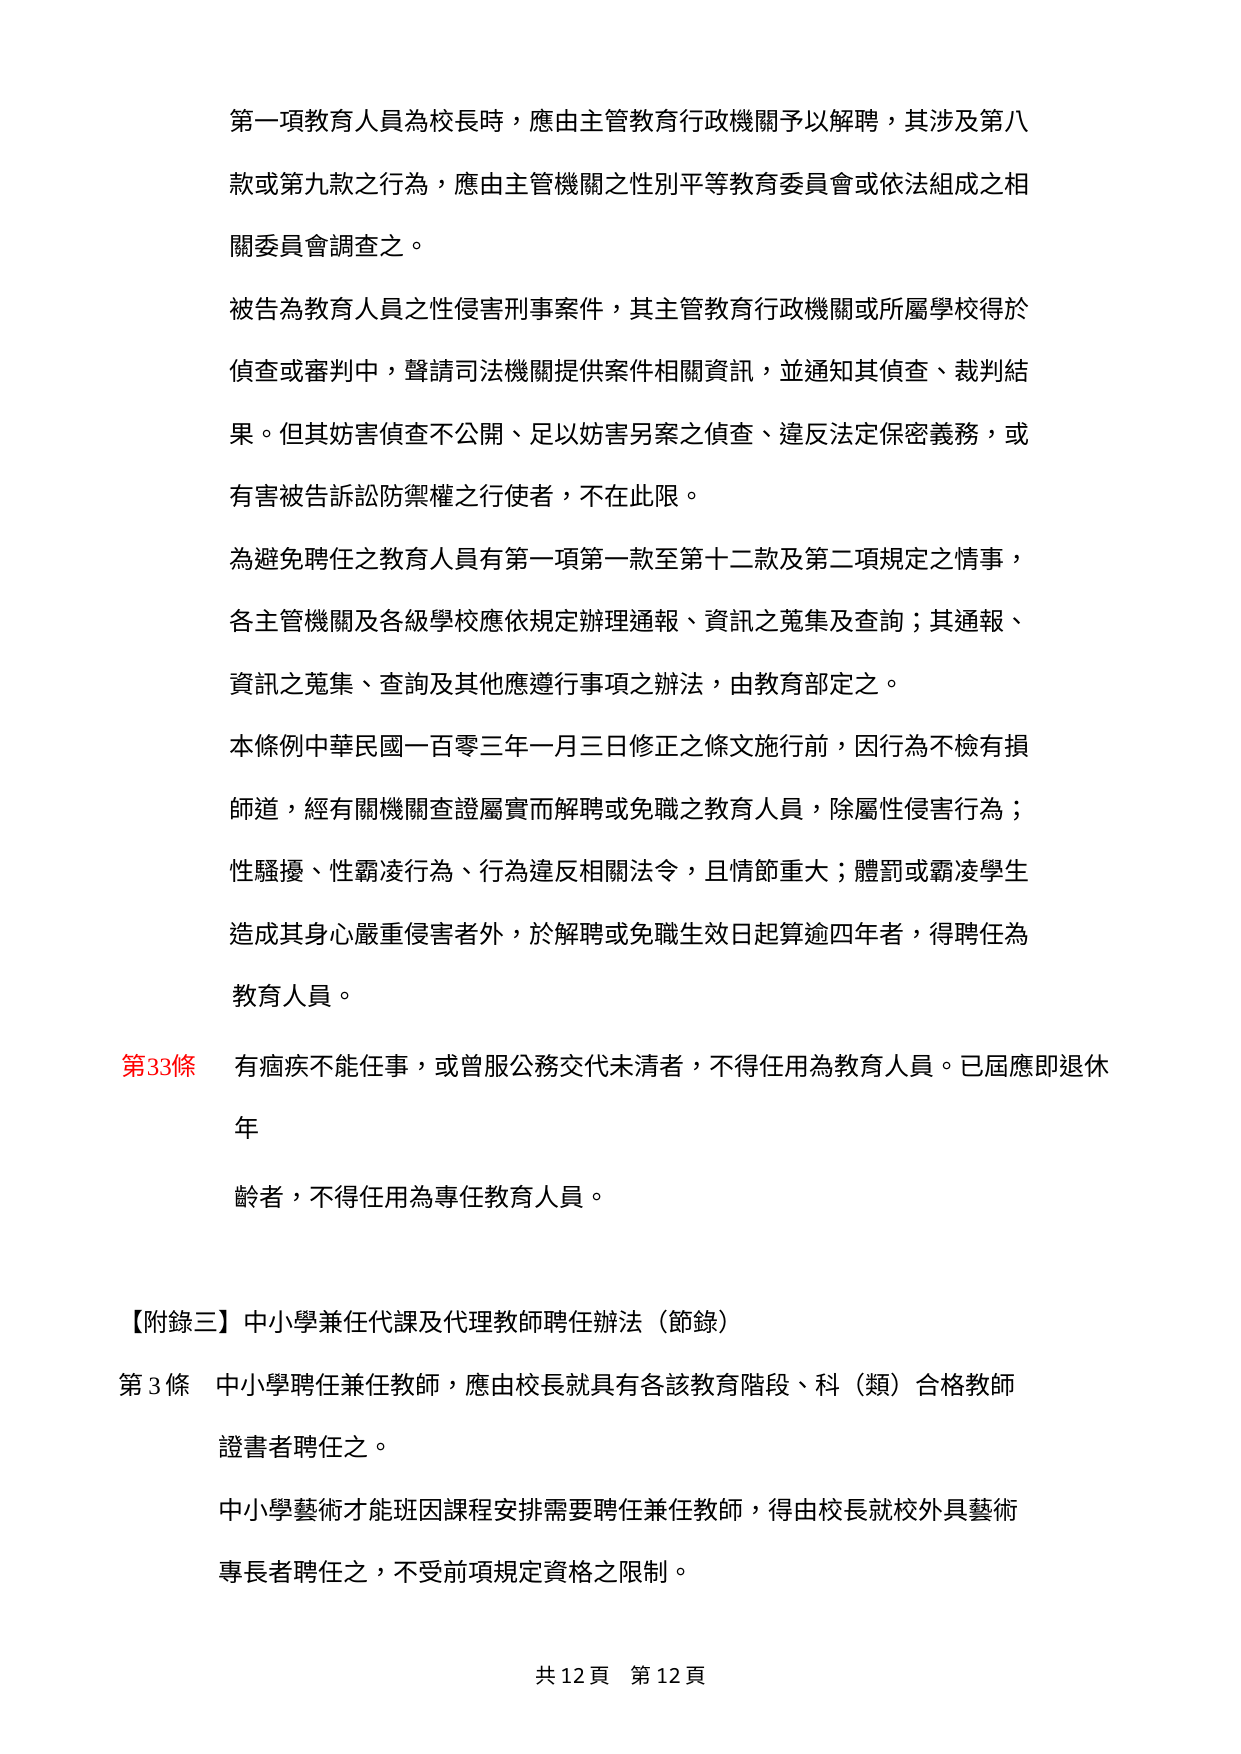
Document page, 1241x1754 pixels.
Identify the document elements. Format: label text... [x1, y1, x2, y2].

text 本條例中華民國一百零三年一月三日修正之條文施行前，因行為不檢有損 [118, 703, 1122, 766]
text 偵查或審判中，聲請司法機關提供案件相關資訊，並通知其偵查、裁判結 [118, 328, 1122, 391]
text 資訊之蒐集、查詢及其他應遵行事項之辦法，由教育部定之。 [118, 641, 1122, 703]
text 第一項教育人員為校長時，應由主管教育行政機關予以解聘，其涉及第八 [118, 78, 1122, 141]
text 專長者聘任之，不受前項規定資格之限制。 [118, 1529, 1122, 1592]
list 有痼疾不能任事，或曾服公務交代未清者，不得任用為教育人員。已屆應即退休年 [122, 1022, 1122, 1147]
text 被告為教育人員之性侵害刑事案件，其主管教育行政機關或所屬學校得於 [118, 266, 1122, 328]
text 教育人員。 [231, 953, 1122, 1016]
text 關委員會調查之。 [118, 203, 1122, 266]
text 性騷擾、性霸凌行為、行為違反相關法令，且情節重大；體罰或霸凌學生 [118, 828, 1122, 891]
text 造成其身心嚴重侵害者外，於解聘或免職生效日起算逾四年者，得聘任為 [118, 891, 1122, 953]
text 各主管機關及各級學校應依規定辦理通報、資訊之蒐集及查詢；其通報、 [118, 578, 1122, 641]
text 證書者聘任之。 [118, 1404, 1122, 1467]
text 為避免聘任之教育人員有第一項第一款至第十二款及第二項規定之情事， [118, 516, 1122, 578]
text 師道，經有關機關查證屬實而解聘或免職之教育人員，除屬性侵害行為； [118, 766, 1122, 828]
text 【附錄三】中小學兼任代課及代理教師聘任辦法（節錄） [118, 1279, 1122, 1342]
text 中小學藝術才能班因課程安排需要聘任兼任教師，得由校長就校外具藝術 [118, 1467, 1122, 1529]
text 有害被告訴訟防禦權之行使者，不在此限。 [118, 453, 1122, 516]
text 果。但其妨害偵查不公開、足以妨害另案之偵查、違反法定保密義務，或 [118, 391, 1122, 453]
text 款或第九款之行為，應由主管機關之性別平等教育委員會或依法組成之相 [118, 141, 1122, 203]
text 齡者，不得任用為專任教育人員。 [122, 1154, 1122, 1217]
text 第3條 中小學聘任兼任教師，應由校長就具有各該教育階段、科（類）合格教師 [118, 1342, 1122, 1404]
